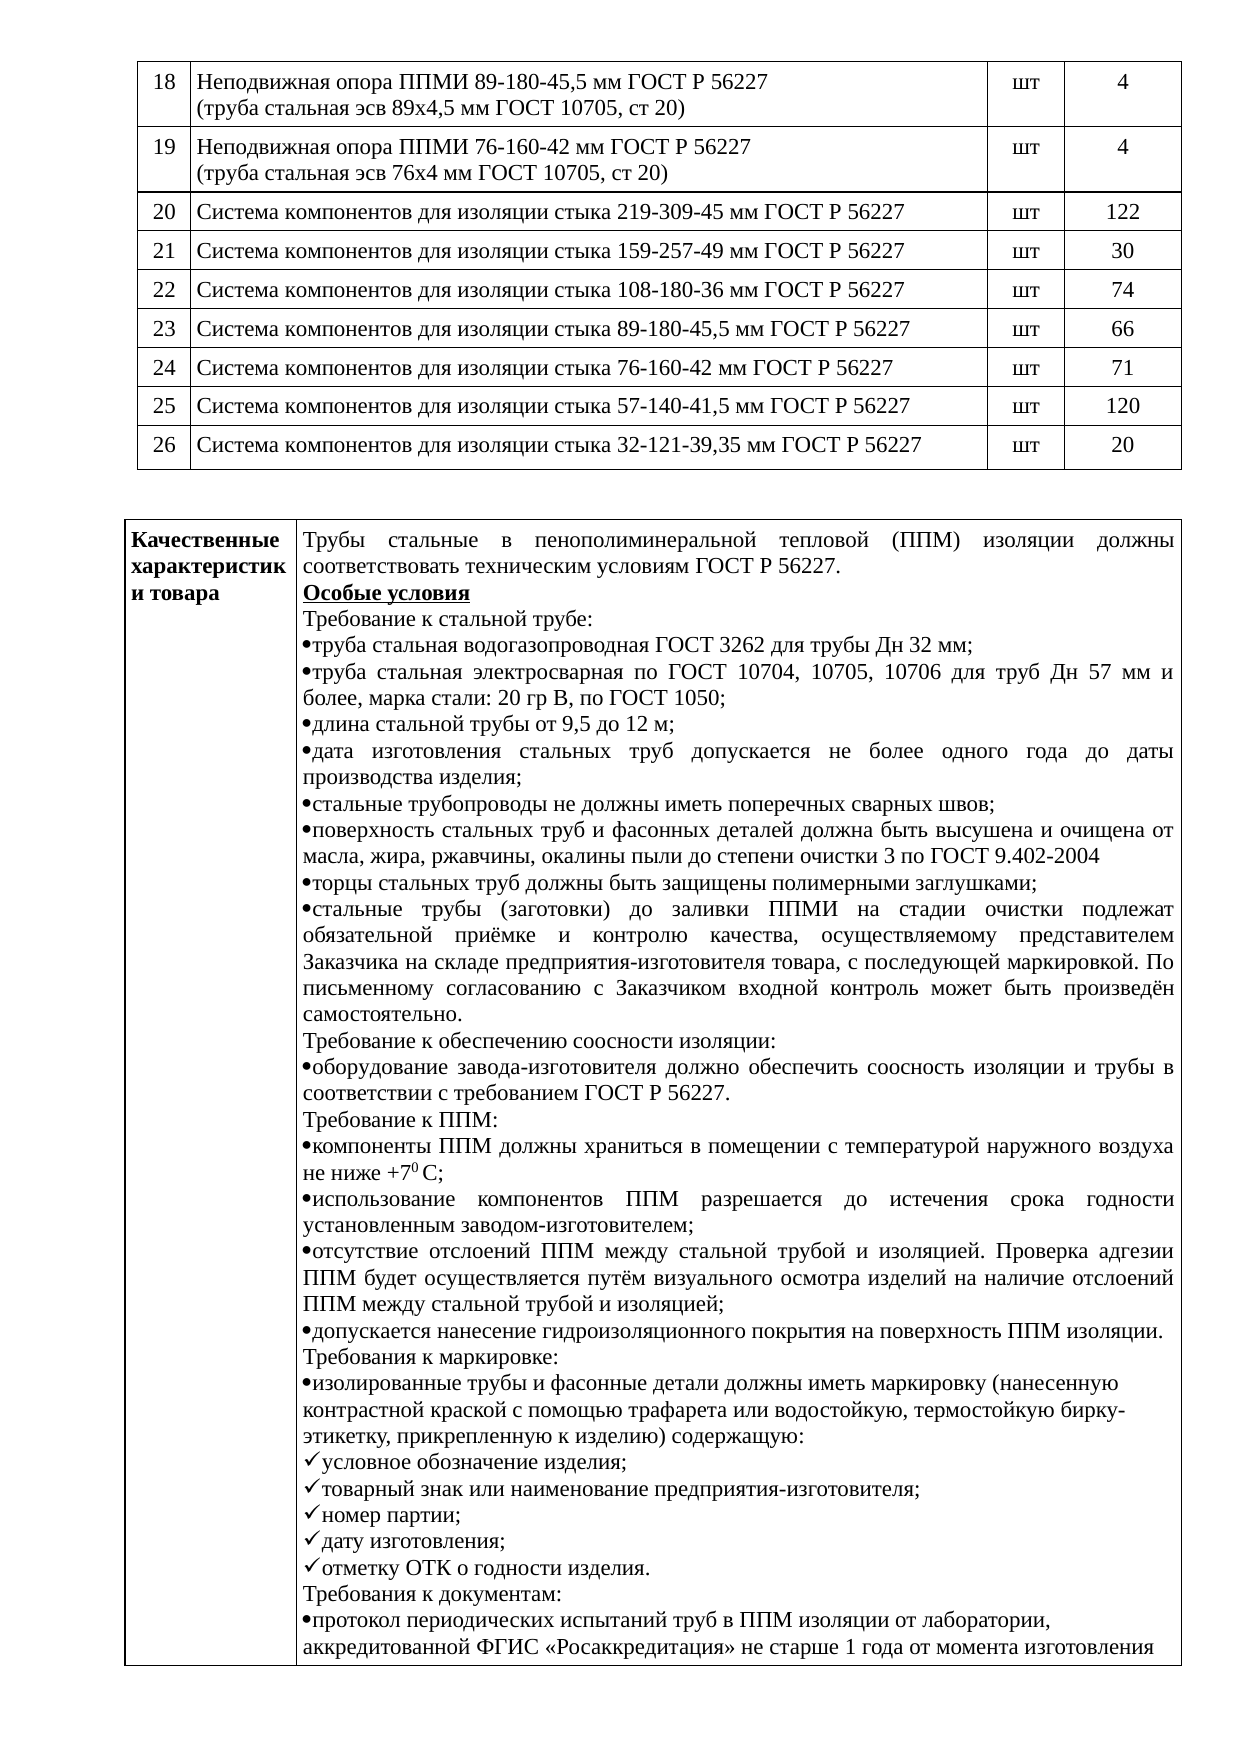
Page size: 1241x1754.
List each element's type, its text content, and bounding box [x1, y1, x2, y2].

table_cell 23 [138, 309, 190, 347]
table_cell шт [988, 309, 1064, 347]
table_cell 71 [1065, 348, 1181, 386]
table_cell Система компонентов для изоляции стыка 76-160-42 мм ГОСТ Р 56227 [191, 348, 987, 386]
table_cell 20 [1065, 426, 1181, 469]
table_header Трубы стальные в пенополиминеральной тепловой (ППМ) изоляции должны соответствовать техническим условиям ГОСТ Р 56227. Особые условия Требование к стальной трубе: труба стальная водогазопроводная ГОСТ 3262 для трубы Дн 32 мм; труба стальная электросварная по ГОСТ 10704, 10705, 10706 для труб Дн 57 мм и более, марка стали: 20 гр В, по ГОСТ 1050; длина стальной трубы от 9,5 до 12 м; дата изготовления стальных труб допускается не более одного года до даты производства изделия; стальные трубопроводы не должны иметь поперечных сварных швов; поверхность стальных труб и фасонных деталей должна быть высушена и очищена от масла, жира, ржавчины, окалины пыли до степени очистки 3 по ГОСТ 9.402-2004 торцы стальных труб должны быть защищены полимерными заглушками; стальные трубы (заготовки) до заливки ППМИ на стадии очистки подлежат обязательной приёмке и контролю качества, осуществляемому представителем Заказчика на складе предприятия-изготовителя товара, с последующей маркировкой. По письменному согласованию с Заказчиком входной контроль может быть произведён самостоятельно. Требование к обеспечению соосности изоляции: оборудование завода-изготовителя должно обеспечить соосность изоляции и трубы в соответствии с требованием ГОСТ Р 56227. Требование к ППМ: компоненты ППМ должны храниться в помещении с температурой наружного воздуха не ниже +70 С; использование компонентов ППМ разрешается до истечения срока годности установленным заводом-изготовителем; отсутствие отслоений ППМ между стальной трубой и изоляцией. Проверка адгезии ППМ будет осуществляется путём визуального осмотра изделий на наличие отслоений ППМ между стальной трубой и изоляцией; допускается нанесение гидроизоляционного покрытия на поверхность ППМ изоляции. Требования к маркировке: изолированные трубы и фасонные детали должны иметь маркировку (нанесенную контрастной краской с помощью трафарета или водостойкую, термостойкую бирку-этикетку, прикрепленную к изделию) содержащую: условное обозначение изделия; товарный знак или наименование предприятия-изготовителя; номер партии; дату изготовления; отметку ОТК о годности изделия. Требования к документам: протокол периодических испытаний труб в ППМ изоляции от лаборатории, аккредитованной ФГИС «Росаккредитация» не старше 1 года от момента изготовления [297, 520, 1181, 1665]
table_cell Неподвижная опора ППМИ 89-180-45,5 мм ГОСТ Р 56227 (труба стальная эсв 89х4,5 мм ГОСТ 10705, ст 20) [191, 62, 987, 126]
table_cell 4 [1065, 127, 1181, 191]
table_cell шт [988, 387, 1064, 424]
table_cell шт [988, 193, 1064, 230]
table_header Качественные характеристики товара [126, 520, 296, 1665]
table_cell Система компонентов для изоляции стыка 108-180-36 мм ГОСТ Р 56227 [191, 270, 987, 308]
table_cell шт [988, 127, 1064, 191]
table_cell 20 [138, 193, 190, 230]
table_cell 30 [1065, 231, 1181, 269]
table_cell Система компонентов для изоляции стыка 89-180-45,5 мм ГОСТ Р 56227 [191, 309, 987, 347]
table_cell 66 [1065, 309, 1181, 347]
table_cell 18 [138, 62, 190, 126]
table_cell Система компонентов для изоляции стыка 159-257-49 мм ГОСТ Р 56227 [191, 231, 987, 269]
table_cell шт [988, 270, 1064, 308]
table_cell 26 [138, 426, 190, 469]
table_cell шт [988, 348, 1064, 386]
table_cell 22 [138, 270, 190, 308]
table_cell 4 [1065, 62, 1181, 126]
table_cell 19 [138, 127, 190, 191]
table_cell Система компонентов для изоляции стыка 57-140-41,5 мм ГОСТ Р 56227 [191, 387, 987, 424]
table_cell 24 [138, 348, 190, 386]
table_cell 122 [1065, 193, 1181, 230]
table_cell Неподвижная опора ППМИ 76-160-42 мм ГОСТ Р 56227 (труба стальная эсв 76х4 мм ГОСТ 10705, ст 20) [191, 127, 987, 191]
table_cell 25 [138, 387, 190, 424]
table_cell 74 [1065, 270, 1181, 308]
table_cell Система компонентов для изоляции стыка 219-309-45 мм ГОСТ Р 56227 [191, 193, 987, 230]
table_cell шт [988, 231, 1064, 269]
table_cell 120 [1065, 387, 1181, 424]
table_cell шт [988, 62, 1064, 126]
table_cell 21 [138, 231, 190, 269]
table_cell шт [988, 426, 1064, 469]
table_cell Система компонентов для изоляции стыка 32-121-39,35 мм ГОСТ Р 56227 [191, 426, 987, 469]
